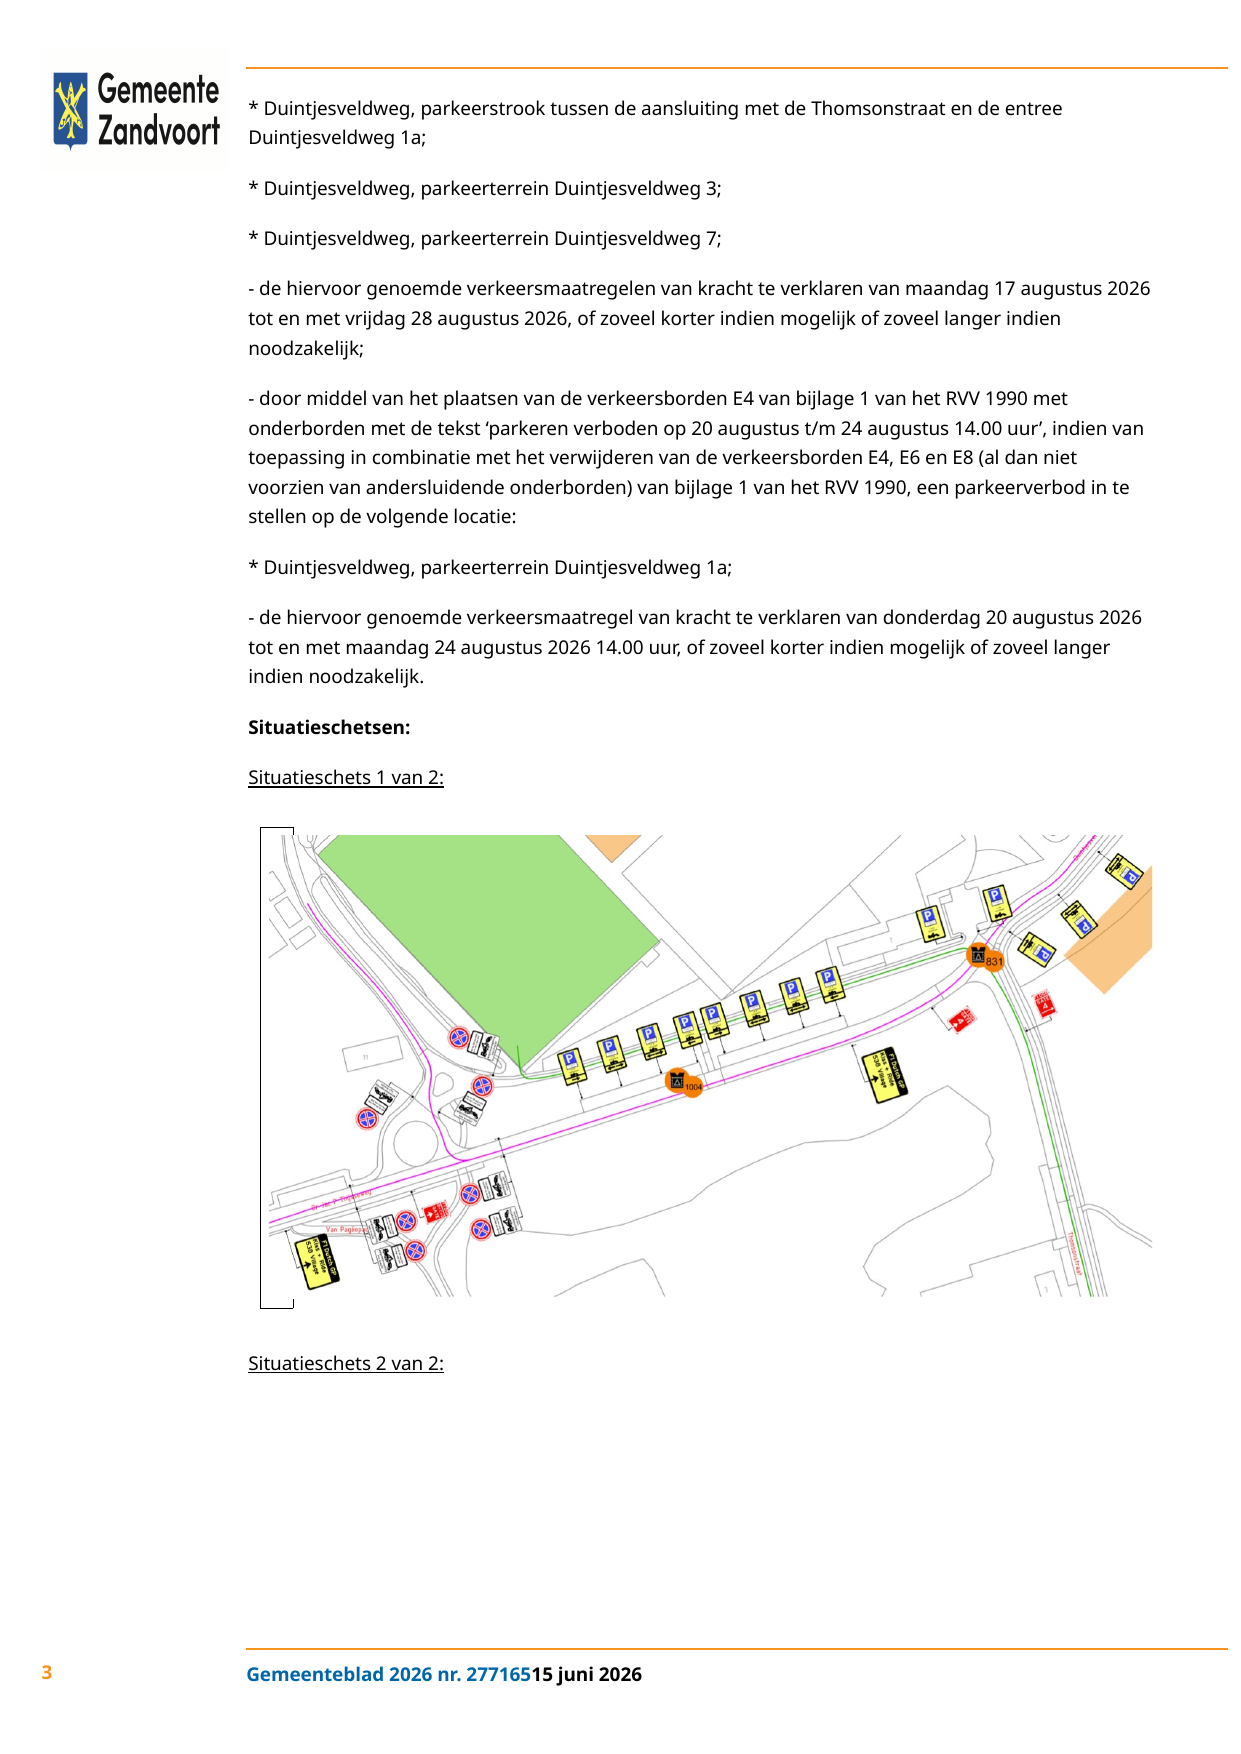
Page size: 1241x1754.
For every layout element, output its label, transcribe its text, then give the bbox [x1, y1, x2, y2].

picture [268, 835, 1155, 1299]
text * Duintjesveldweg, parkeerterrein Duintjesveldweg 1a; [248, 554, 1152, 580]
text - door middel van het plaatsen van de verkeersborden E4 van bijlage 1 van het RVV 1990 met onderborden met de tekst ‘parkeren verboden op 20 augustus t/m 24 augustus 14.00 uur’, indien van toepassing in combinatie met het verwijderen van de verkeersborden E4, E6 en E8 (al dan niet voorzien van andersluidende onderborden) van bijlage 1 van het RVV 1990, een parkeerverbod in te stellen op de volgende locatie: [248, 385, 1152, 529]
text - de hiervoor genoemde verkeersmaatregel van kracht te verklaren van donderdag 20 augustus 2026 tot en met maandag 24 augustus 2026 14.00 uur, of zoveel korter indien mogelijk of zoveel langer indien noodzakelijk. [248, 604, 1152, 689]
text * Duintjesveldweg, parkeerterrein Duintjesveldweg 7; [248, 225, 1152, 251]
text * Duintjesveldweg, parkeerstrook tussen de aansluiting met de Thomsonstraat en de entree Duintjesveldweg 1a; [248, 95, 1152, 150]
text Situatieschetsen: [248, 714, 1152, 740]
text Situatieschets 1 van 2: [248, 764, 1152, 790]
picture [41, 47, 231, 172]
text * Duintjesveldweg, parkeerterrein Duintjesveldweg 3; [248, 175, 1152, 201]
text Situatieschets 2 van 2: [248, 1350, 1152, 1376]
text - de hiervoor genoemde verkeersmaatregelen van kracht te verklaren van maandag 17 augustus 2026 tot en met vrijdag 28 augustus 2026, of zoveel korter indien mogelijk of zoveel langer indien noodzakelijk; [248, 276, 1152, 361]
